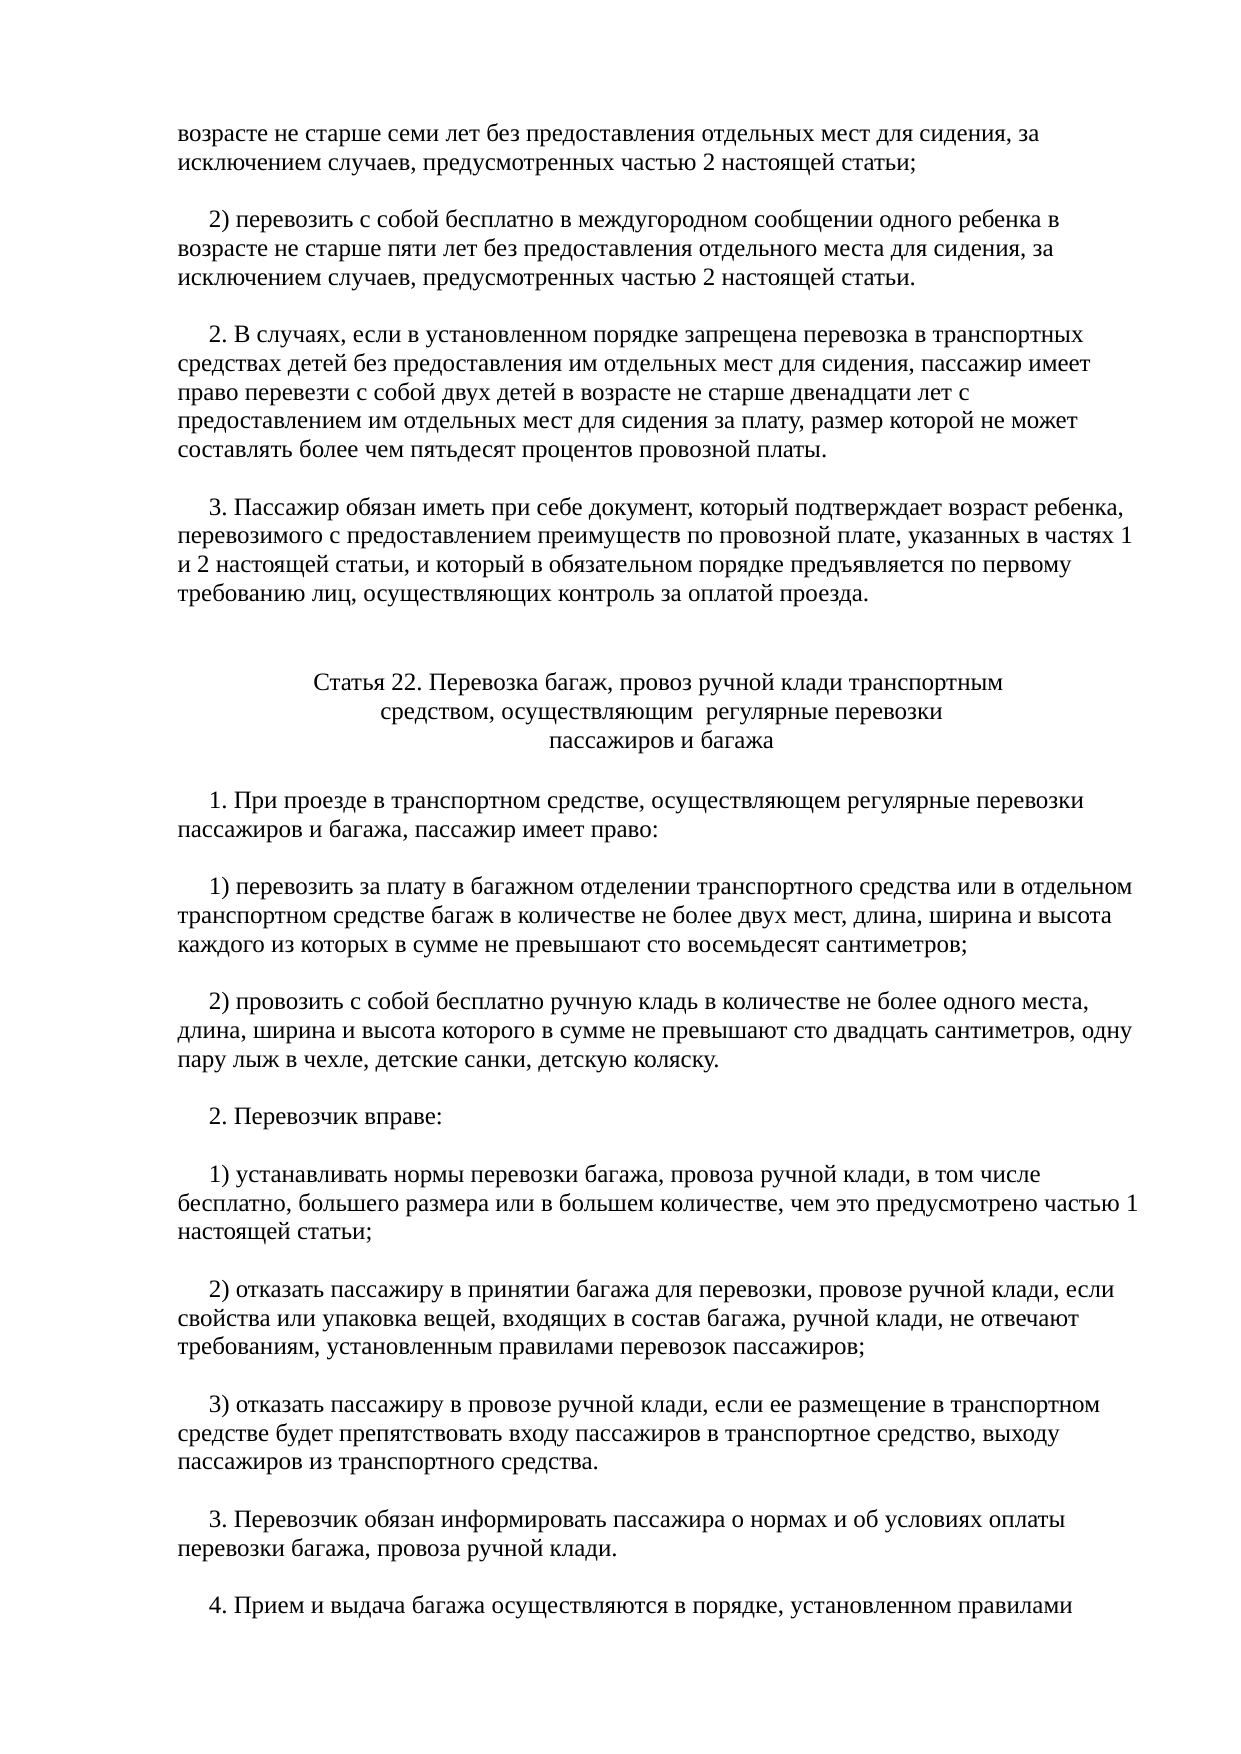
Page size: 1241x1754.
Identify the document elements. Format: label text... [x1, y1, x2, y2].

text Статья 22. Перевозка багаж, провоз ручной клади транспортным средством, осуществляющим регулярные перевозки пассажиров и багажа [177, 667, 1152, 753]
text возрасте не старше семи лет без предоставления отдельных мест для сидения, за исключением случаев, предусмотренных частью 2 настоящей статьи; 2) перевозить с собой бесплатно в междугородном сообщении одного ребенка в возрасте не старше пяти лет без предоставления отдельного места для сидения, за исключением случаев, предусмотренных частью 2 настоящей статьи. 2. В случаях, если в установленном порядке запрещена перевозка в транспортных средствах детей без предоставления им отдельных мест для сидения, пассажир имеет право перевезти с собой двух детей в возрасте не старше двенадцати лет с предоставлением им отдельных мест для сидения за плату, размер которой не может составлять более чем пятьдесят процентов провозной платы. 3. Пассажир обязан иметь при себе документ, который подтверждает возраст ребенка, перевозимого с предоставлением преимуществ по провозной плате, указанных в частях 1 и 2 настоящей статьи, и который в обязательном порядке предъявляется по первому требованию лиц, осуществляющих контроль за оплатой проезда. [177, 118, 1152, 664]
text 1. При проезде в транспортном средстве, осуществляющем регулярные перевозки пассажиров и багажа, пассажир имеет право: 1) перевозить за плату в багажном отделении транспортного средства или в отдельном транспортном средстве багаж в количестве не более двух мест, длина, ширина и высота каждого из которых в сумме не превышают сто восемьдесят сантиметров; 2) провозить с собой бесплатно ручную кладь в количестве не более одного места, длина, ширина и высота которого в сумме не превышают сто двадцать сантиметров, одну пару лыж в чехле, детские санки, детскую коляску. 2. Перевозчик вправе: 1) устанавливать нормы перевозки багажа, провоза ручной клади, в том числе бесплатно, большего размера или в большем количестве, чем это предусмотрено частью 1 настоящей статьи; 2) отказать пассажиру в принятии багажа для перевозки, провозе ручной клади, если свойства или упаковка вещей, входящих в состав багажа, ручной клади, не отвечают требованиям, установленным правилами перевозок пассажиров; 3) отказать пассажиру в провозе ручной клади, если ее размещение в транспортном средстве будет препятствовать входу пассажиров в транспортное средство, выходу пассажиров из транспортного средства. 3. Перевозчик обязан информировать пассажира о нормах и об условиях оплаты перевозки багажа, провоза ручной клади. 4. Прием и выдача багажа осуществляются в порядке, установленном правилами [177, 756, 1152, 1619]
